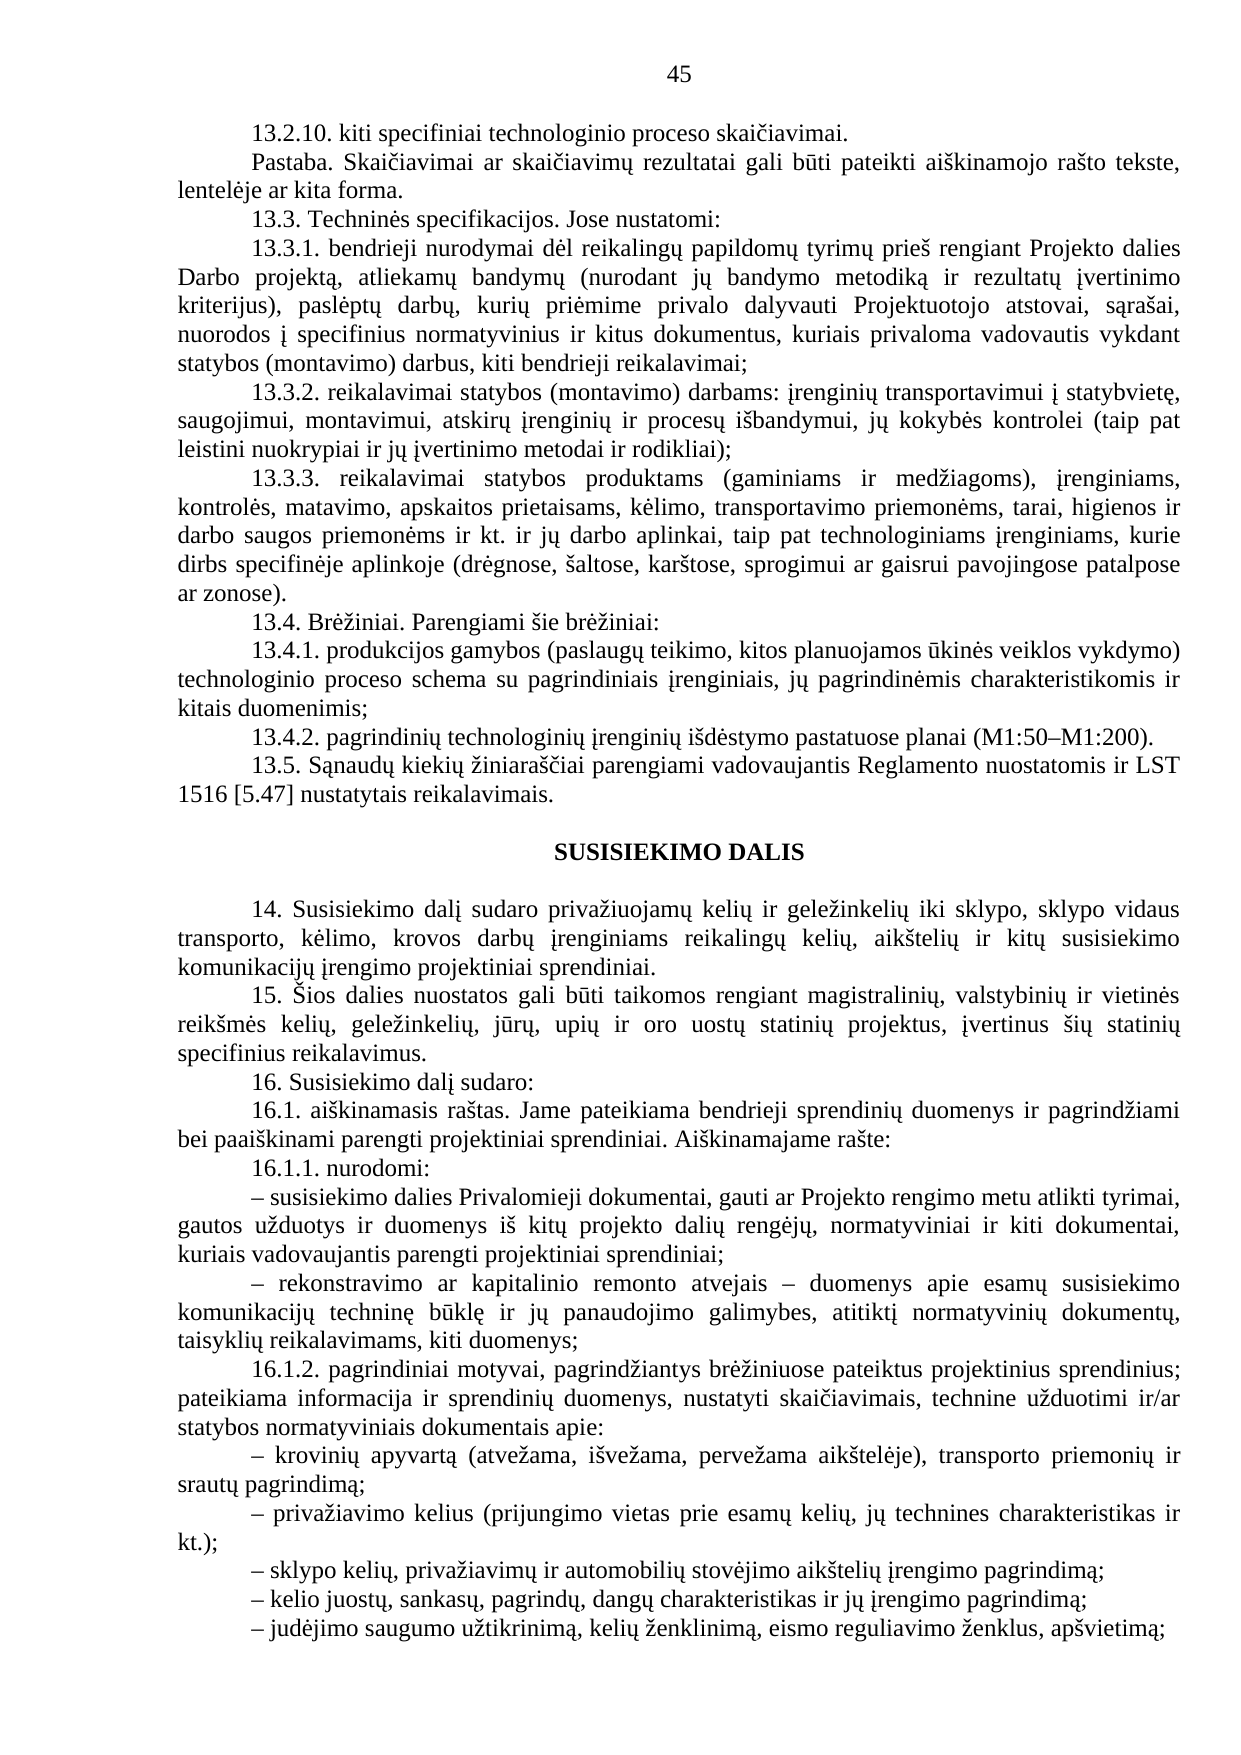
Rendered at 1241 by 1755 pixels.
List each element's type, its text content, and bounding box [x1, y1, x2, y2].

text SUSISIEKIMO DALIS [177, 837, 1181, 866]
text – judėjimo saugumo užtikrinimą, kelių ženklinimą, eismo reguliavimo ženklus, apšvietimą; [177, 1613, 1181, 1642]
text 16.1.1. nurodomi: [177, 1153, 1181, 1182]
text – susisiekimo dalies Privalomieji dokumentai, gauti ar Projekto rengimo metu atlikti tyrimai, gautos užduotys ir duomenys iš kitų projekto dalių rengėjų, normatyviniai ir kiti dokumentai, kuriais vadovaujantis parengti projektiniai sprendiniai; [177, 1182, 1181, 1268]
text 13.3.3. reikalavimai statybos produktams (gaminiams ir medžiagoms), įrenginiams, kontrolės, matavimo, apskaitos prietaisams, kėlimo, transportavimo priemonėms, tarai, higienos ir darbo saugos priemonėms ir kt. ir jų darbo aplinkai, taip pat technologiniams įrenginiams, kurie dirbs specifinėje aplinkoje (drėgnose, šaltose, karštose, sprogimui ar gaisrui pavojingose patalpose ar zonose). [177, 463, 1181, 607]
text 16.1. aiškinamasis raštas. Jame pateikiama bendrieji sprendinių duomenys ir pagrindžiami bei paaiškinami parengti projektiniai sprendiniai. Aiškinamajame rašte: [177, 1096, 1181, 1153]
text – sklypo kelių, privažiavimų ir automobilių stovėjimo aikštelių įrengimo pagrindimą; [177, 1556, 1181, 1584]
text 16.1.2. pagrindiniai motyvai, pagrindžiantys brėžiniuose pateiktus projektinius sprendinius; pateikiama informacija ir sprendinių duomenys, nustatyti skaičiavimais, technine užduotimi ir/ar statybos normatyviniais dokumentais apie: [177, 1354, 1181, 1441]
text – rekonstravimo ar kapitalinio remonto atvejais – duomenys apie esamų susisiekimo komunikacijų techninę būklę ir jų panaudojimo galimybes, atitiktį normatyvinių dokumentų, taisyklių reikalavimams, kiti duomenys; [177, 1268, 1181, 1354]
text 13.3. Techninės specifikacijos. Jose nustatomi: [177, 204, 1181, 233]
text 13.4.2. pagrindinių technologinių įrenginių išdėstymo pastatuose planai (M1:50–M1:200). [177, 722, 1181, 751]
text 13.5. Sąnaudų kiekių žiniaraščiai parengiami vadovaujantis Reglamento nuostatomis ir LST 1516 [5.47] nustatytais reikalavimais. [177, 751, 1181, 808]
text 13.4. Brėžiniai. Parengiami šie brėžiniai: [177, 607, 1181, 636]
text 14. Susisiekimo dalį sudaro privažiuojamų kelių ir geležinkelių iki sklypo, sklypo vidaus transporto, kėlimo, krovos darbų įrenginiams reikalingų kelių, aikštelių ir kitų susisiekimo komunikacijų įrengimo projektiniai sprendiniai. [177, 894, 1181, 981]
text – krovinių apyvartą (atvežama, išvežama, pervežama aikštelėje), transporto priemonių ir srautų pagrindimą; [177, 1441, 1181, 1498]
text 13.3.2. reikalavimai statybos (montavimo) darbams: įrenginių transportavimui į statybvietę, saugojimui, montavimui, atskirų įrenginių ir procesų išbandymui, jų kokybės kontrolei (taip pat leistini nuokrypiai ir jų įvertinimo metodai ir rodikliai); [177, 377, 1181, 463]
text 15. Šios dalies nuostatos gali būti taikomos rengiant magistralinių, valstybinių ir vietinės reikšmės kelių, geležinkelių, jūrų, upių ir oro uostų statinių projektus, įvertinus šių statinių specifinius reikalavimus. [177, 981, 1181, 1067]
text 13.3.1. bendrieji nurodymai dėl reikalingų papildomų tyrimų prieš rengiant Projekto dalies Darbo projektą, atliekamų bandymų (nurodant jų bandymo metodiką ir rezultatų įvertinimo kriterijus), paslėptų darbų, kurių priėmime privalo dalyvauti Projektuotojo atstovai, sąrašai, nuorodos į specifinius normatyvinius ir kitus dokumentus, kuriais privaloma vadovautis vykdant statybos (montavimo) darbus, kiti bendrieji reikalavimai; [177, 233, 1181, 377]
text – privažiavimo kelius (prijungimo vietas prie esamų kelių, jų technines charakteristikas ir kt.); [177, 1498, 1181, 1556]
text 16. Susisiekimo dalį sudaro: [177, 1067, 1181, 1096]
text 13.2.10. kiti specifiniai technologinio proceso skaičiavimai. [177, 118, 1181, 147]
text Pastaba. Skaičiavimai ar skaičiavimų rezultatai gali būti pateikti aiškinamojo rašto tekste, lentelėje ar kita forma. [177, 147, 1181, 204]
text – kelio juostų, sankasų, pagrindų, dangų charakteristikas ir jų įrengimo pagrindimą; [177, 1584, 1181, 1613]
text 13.4.1. produkcijos gamybos (paslaugų teikimo, kitos planuojamos ūkinės veiklos vykdymo) technologinio proceso schema su pagrindiniais įrenginiais, jų pagrindinėmis charakteristikomis ir kitais duomenimis; [177, 636, 1181, 722]
